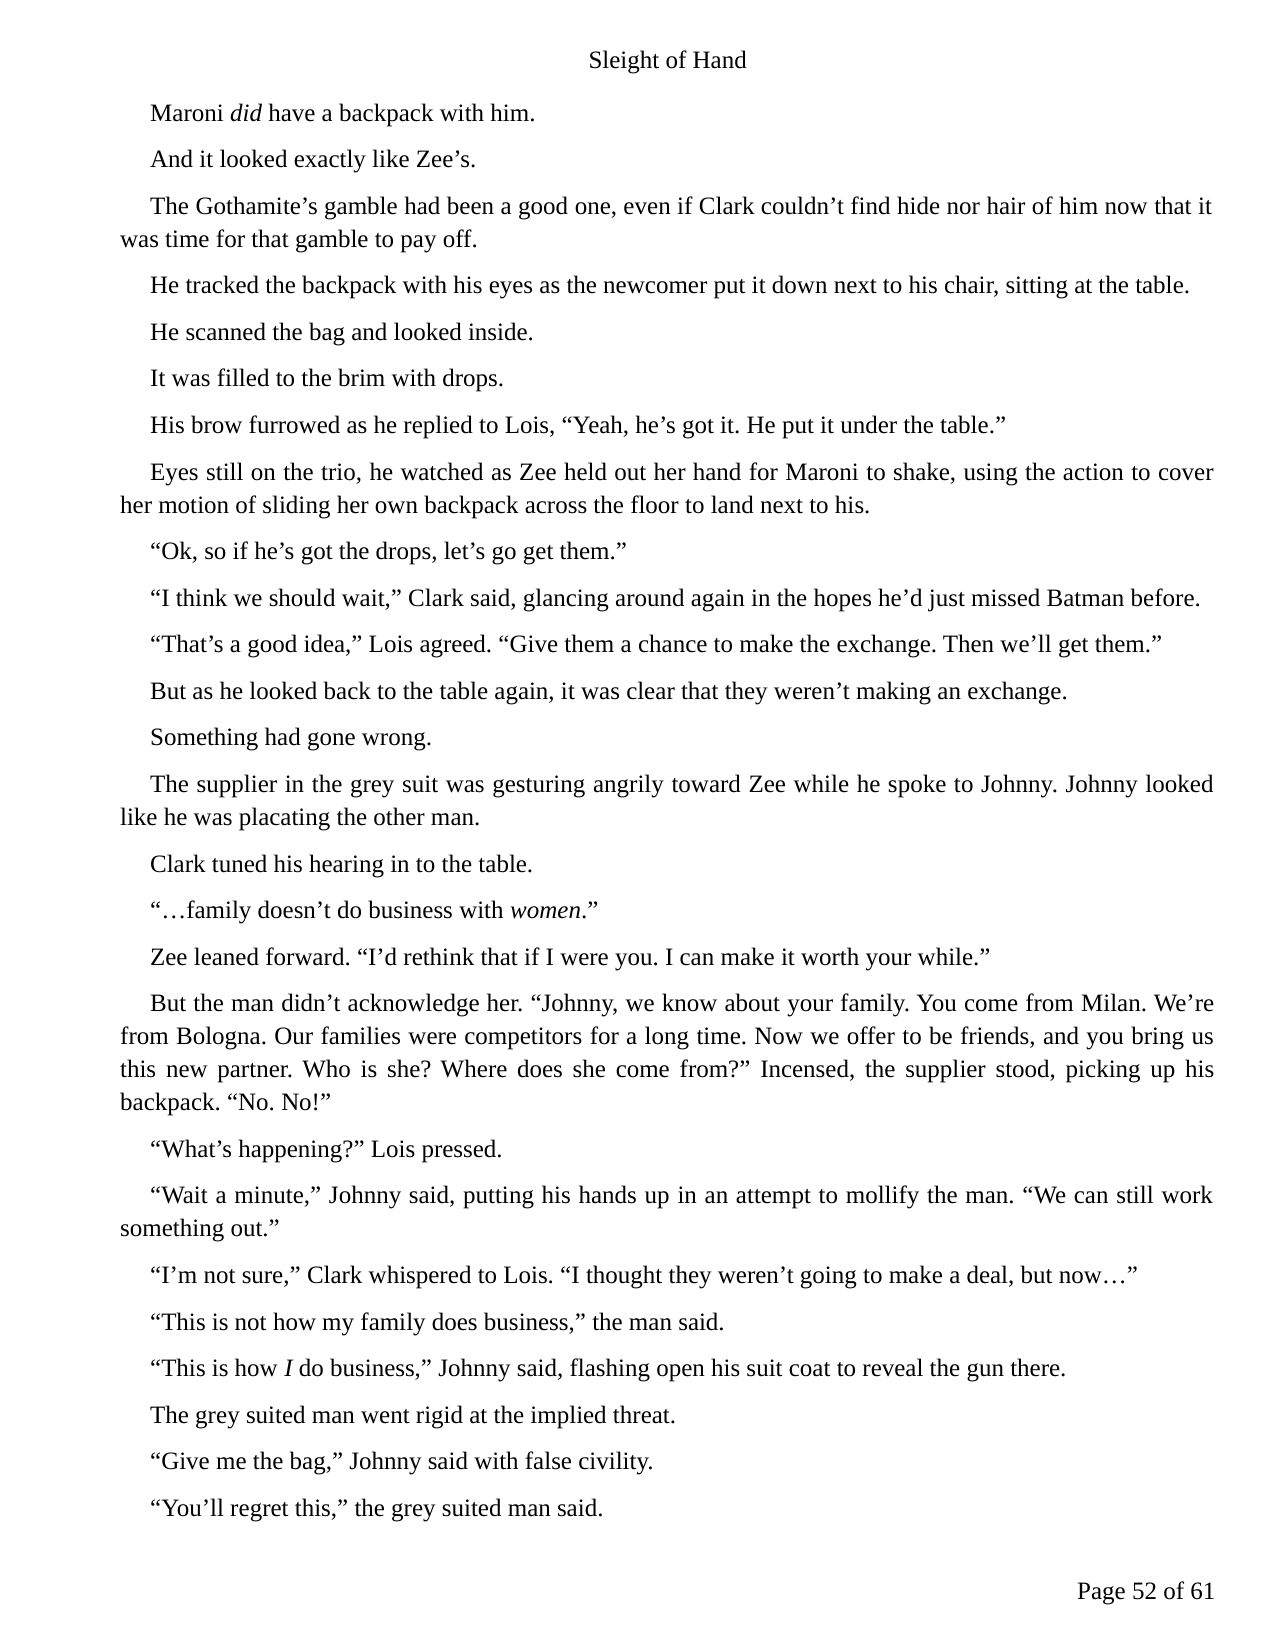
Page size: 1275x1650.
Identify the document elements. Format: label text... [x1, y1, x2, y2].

text “I think we should wait,” Clark said, glancing around again in the hopes he’d just missed Batman before. [120, 583, 1215, 612]
text Maroni did have a backpack with him. [120, 98, 1215, 126]
text His brow furrowed as he replied to Lois, “Yeah, he’s got it. He put it under the table.” [120, 410, 1215, 439]
text “Give me the bag,” Johnny said with false civility. [120, 1446, 1215, 1475]
text Clark tuned his hearing in to the table. [120, 849, 1215, 877]
text “This is how I do business,” Johnny said, flashing open his suit coat to reveal the gun there. [120, 1353, 1215, 1382]
text “…family doesn’t do business with women.” [120, 895, 1215, 924]
text He tracked the backpack with his eyes as the newcomer put it down next to his chair, sitting at the table. [120, 270, 1215, 299]
text “Wait a minute,” Johnny said, putting his hands up in an attempt to mollify the man. “We can still work something out.” [120, 1181, 1215, 1242]
text He scanned the bag and looked inside. [120, 317, 1215, 346]
text The grey suited man went rigid at the implied threat. [120, 1400, 1215, 1428]
text Zee leaned forward. “I’d rethink that if I were you. I can make it worth your while.” [120, 942, 1215, 971]
text It was filled to the brim with drops. [120, 363, 1215, 392]
text “This is not how my family does business,” the man said. [120, 1307, 1215, 1335]
text The Gothamite’s gamble had been a good one, even if Clark couldn’t find hide nor hair of him now that it was time for that gamble to pay off. [120, 191, 1215, 253]
text “I’m not sure,” Clark whispered to Lois. “I thought they weren’t going to make a deal, but now…” [120, 1260, 1215, 1289]
text Eyes still on the trio, he watched as Zee held out her hand for Maroni to shake, using the action to cover her motion of sliding her own backpack across the floor to land next to his. [120, 457, 1215, 518]
text And it looked exactly like Zee’s. [120, 144, 1215, 173]
text “What’s happening?” Lois pressed. [120, 1134, 1215, 1163]
text The supplier in the grey suit was gesturing angrily toward Zee while he spoke to Johnny. Johnny looked like he was placating the other man. [120, 769, 1215, 831]
text But the man didn’t acknowledge her. “Johnny, we know about your family. You come from Milan. We’re from Bologna. Our families were competitors for a long time. Now we offer to be friends, and you bring us this new partner. Who is she? Where does she come from?” Incensed, the supplier stood, picking up his backpack. “No. No!” [120, 988, 1215, 1116]
text But as he looked back to the table again, it was clear that they weren’t making an exchange. [120, 676, 1215, 705]
text “You’ll regret this,” the grey suited man said. [120, 1493, 1215, 1522]
text “That’s a good idea,” Lois agreed. “Give them a chance to make the exchange. Then we’ll get them.” [120, 629, 1215, 658]
text Something had gone wrong. [120, 722, 1215, 751]
text “Ok, so if he’s got the drops, let’s go get them.” [120, 536, 1215, 565]
